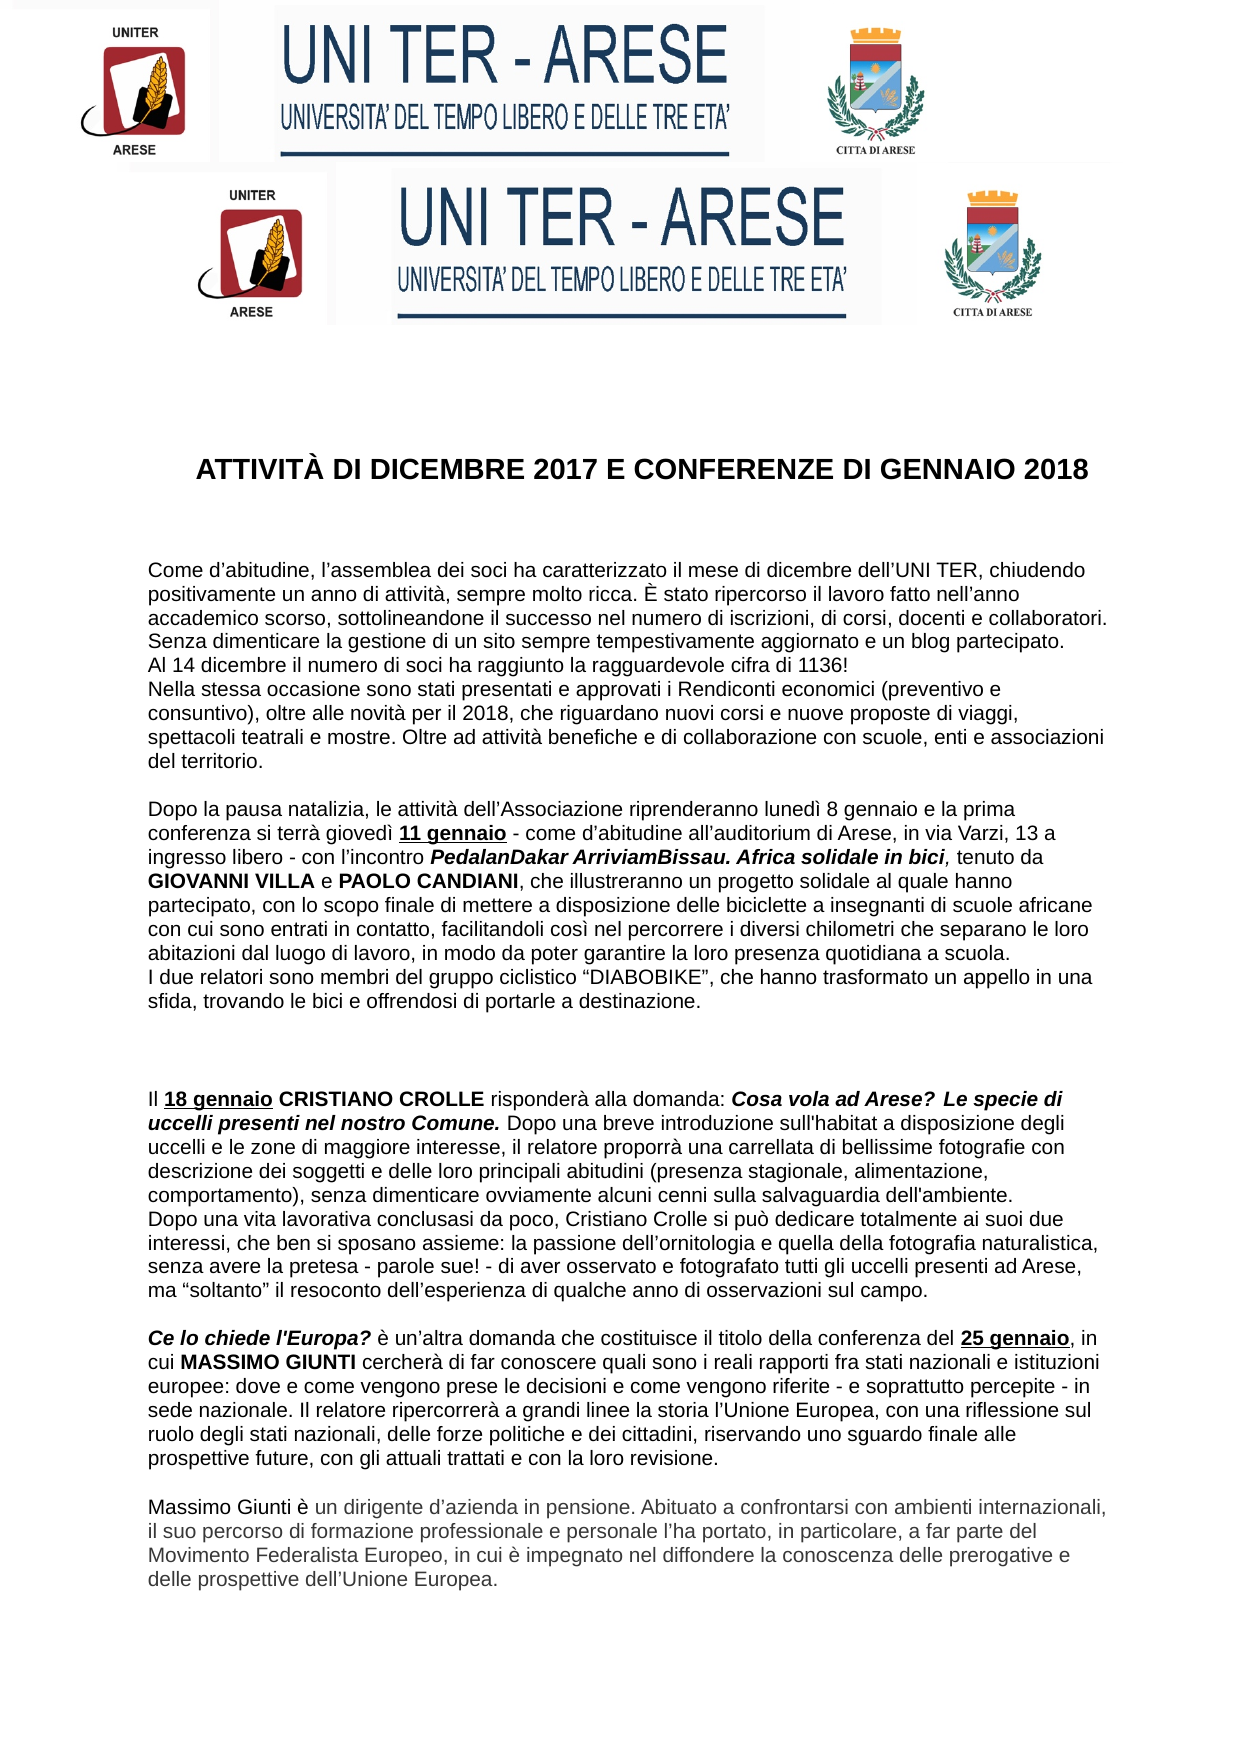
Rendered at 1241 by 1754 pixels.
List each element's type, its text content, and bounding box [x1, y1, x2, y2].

text Massimo Giunti è un dirigente d’azienda in pensione. Abituato a confrontarsi con ambienti internazionali, il suo percorso di formazione professionale e personale l’ha portato, in particolare, a far parte del Movimento Federalista Europeo, in cui è impegnato nel diffondere la conoscenza delle prerogative e delle prospettive dell’Unione Europea. [148, 1495, 1107, 1591]
text Dopo la pausa natalizia, le attività dell’Associazione riprenderanno lunedì 8 gennaio e la prima conferenza si terrà giovedì 11 gennaio - come d’abitudine all’auditorium di Arese, in via Varzi, 13 a ingresso libero - con l’incontro PedalanDakar ArriviamBissau. Africa solidale in bici, tenuto da GIOVANNI VILLA e PAOLO CANDIANI, che illustreranno un progetto solidale al quale hanno partecipato, con lo scopo finale di mettere a disposizione delle biciclette a insegnanti di scuole africane con cui sono entrati in contatto, facilitandoli così nel percorrere i diversi chilometri che separano le loro abitazioni dal luogo di lavoro, in modo da poter garantire la loro presenza quotidiana a scuola. [148, 797, 1107, 965]
text Come d’abitudine, l’assemblea dei soci ha caratterizzato il mese di dicembre dell’UNI TER, chiudendo positivamente un anno di attività, sempre molto ricca. È stato ripercorso il lavoro fatto nell’anno accademico scorso, sottolineandone il successo nel numero di iscrizioni, di corsi, docenti e collaboratori. Senza dimenticare la gestione di un sito sempre tempestivamente aggiornato e un blog partecipato. [148, 557, 1137, 653]
text Ce lo chiede l'Europa? è un’altra domanda che costituisce il titolo della conferenza del 25 gennaio, in cui MASSIMO GIUNTI cercherà di far conoscere quali sono i reali rapporti fra stati nazionali e istituzioni europee: dove e come vengono prese le decisioni e come vengono riferite - e soprattutto percepite - in sede nazionale. Il relatore ripercorrerà a grandi linee la storia l’Unione Europea, con una riflessione sul ruolo degli stati nazionali, delle forze politiche e dei cittadini, riservando uno sguardo finale alle prospettive future, con gli attuali trattati e con la loro revisione. [148, 1326, 1107, 1470]
text Al 14 dicembre il numero di soci ha raggiunto la ragguardevole cifra di 1136! [148, 653, 1107, 677]
title ATTIVITÀ DI DICEMBRE 2017 E CONFERENZE DI GENNAIO 2018 [148, 452, 1137, 486]
text I due relatori sono membri del gruppo ciclistico “DIABOBIKE”, che hanno trasformato un appello in una sfida, trovando le bici e offrendosi di portarle a destinazione. [148, 965, 1107, 1013]
text Nella stessa occasione sono stati presentati e approvati i Rendiconti economici (preventivo e consuntivo), oltre alle novità per il 2018, che riguardano nuovi corsi e nuove proposte di viaggi, spettacoli teatrali e mostre. Oltre ad attività benefiche e di collaborazione con scuole, enti e associazioni del territorio. [148, 677, 1107, 773]
text Il 18 gennaio CRISTIANO CROLLE risponderà alla domanda: Cosa vola ad Arese? Le specie di uccelli presenti nel nostro Comune. Dopo una breve introduzione sull'habitat a disposizione degli uccelli e le zone di maggiore interesse, il relatore proporrà una carrellata di bellissime fotografie con descrizione dei soggetti e delle loro principali abitudini (presenza stagionale, alimentazione, comportamento), senza dimenticare ovviamente alcuni cenni sulla salvaguardia dell'ambiente. [148, 1087, 1107, 1206]
picture [0, 0, 1124, 325]
text Dopo una vita lavorativa conclusasi da poco, Cristiano Crolle si può dedicare totalmente ai suoi due interessi, che ben si sposano assieme: la passione dell’ornitologia e quella della fotografia naturalistica, senza avere la pretesa - parole sue! - di aver osservato e fotografato tutti gli uccelli presenti ad Arese, ma “soltanto” il resoconto dell’esperienza di qualche anno di osservazioni sul campo. [148, 1206, 1107, 1302]
